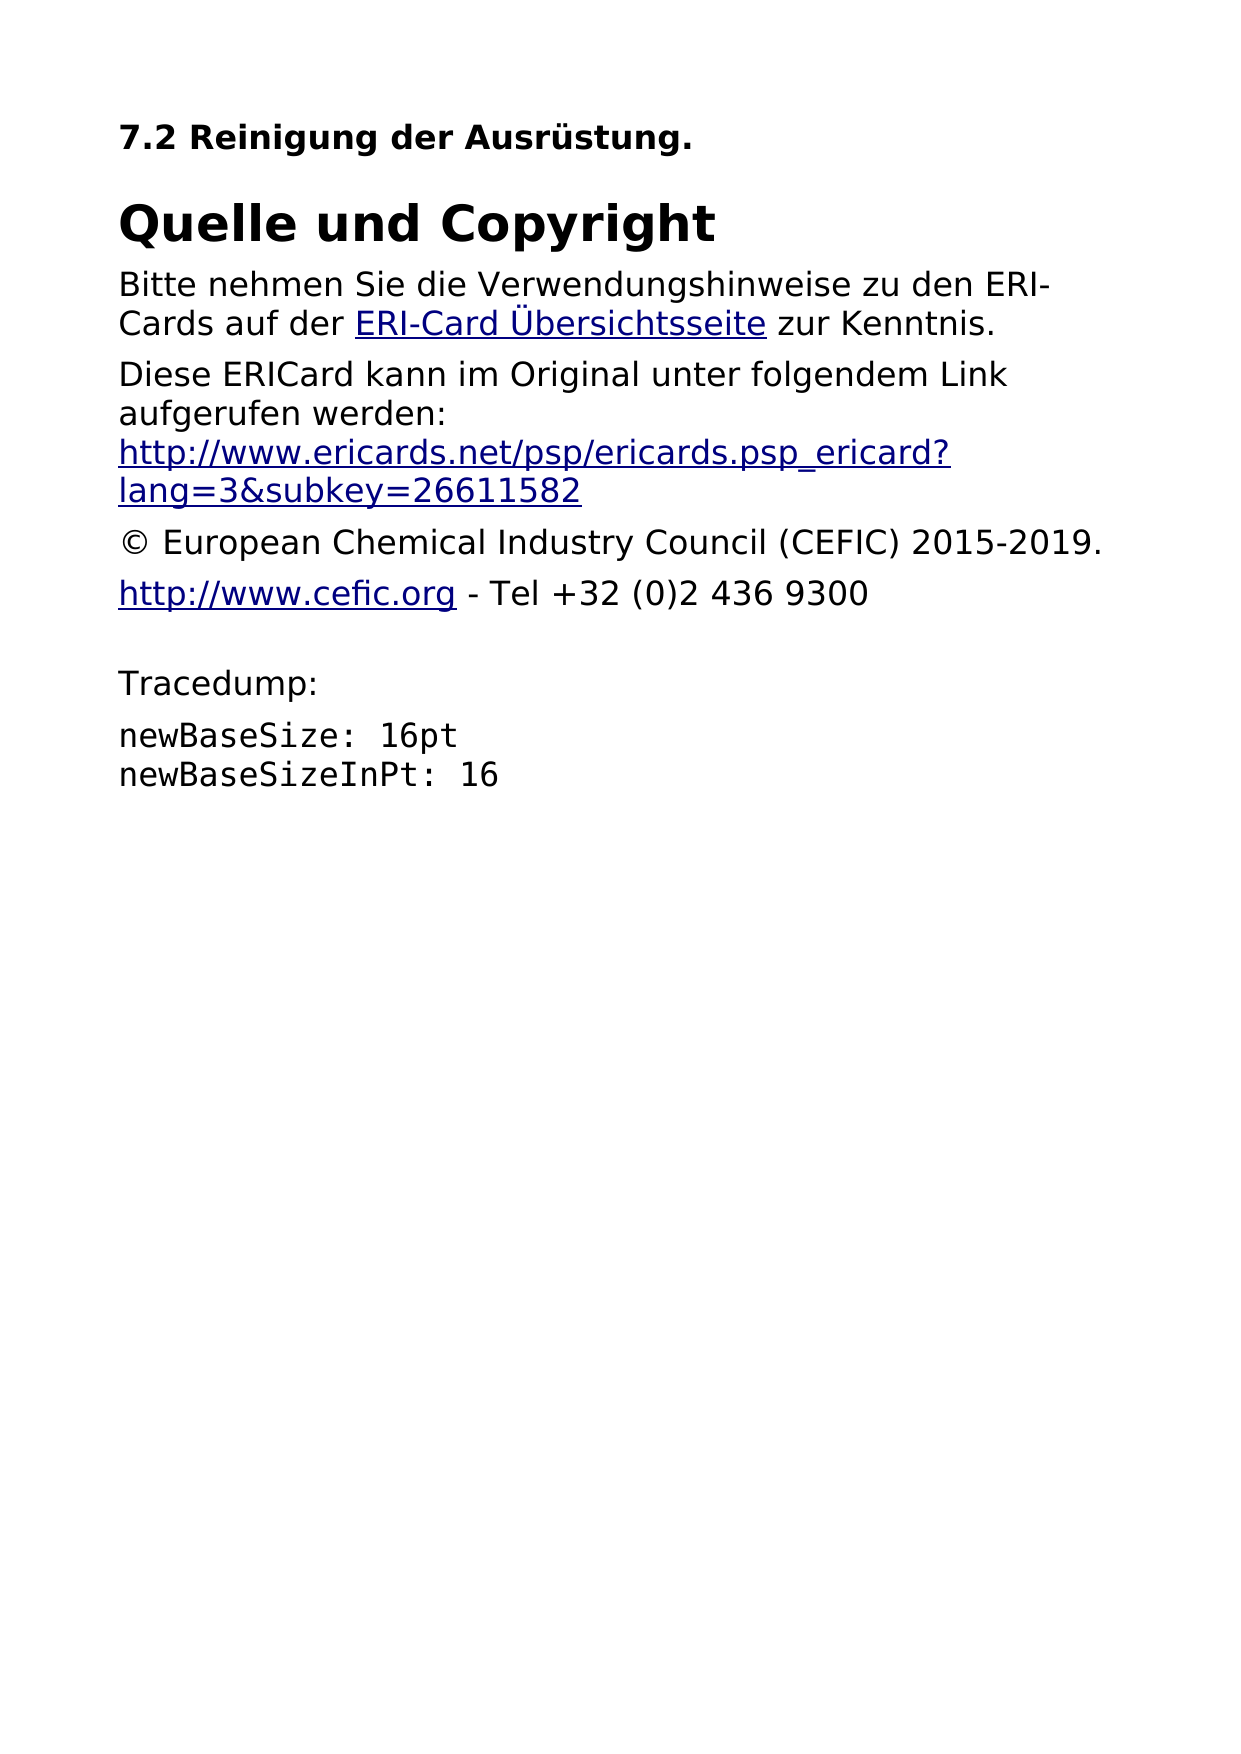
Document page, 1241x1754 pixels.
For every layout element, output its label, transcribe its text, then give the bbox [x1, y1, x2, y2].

subtitle Quelle und Copyright [118, 194, 1122, 253]
text Diese ERICard kann im Original unter folgendem Link aufgerufen werden: http://www.ericards.net/psp/ericards.psp_ericard?lang=3&subkey=26611582 [118, 355, 1122, 511]
text Bitte nehmen Sie die Verwendungshinweise zu den ERI-Cards auf der ERI-Card Übersichtsseite zur Kenntnis. [118, 265, 1122, 343]
text © European Chemical Industry Council (CEFIC) 2015-2019. [118, 523, 1122, 562]
text Tracedump: [118, 626, 1122, 704]
text http://www.cefic.org - Tel +32 (0)2 436 9300 [118, 575, 1122, 613]
subtitle 7.2 Reinigung der Ausrüstung. [118, 118, 1122, 157]
text newBaseSize: 16pt newBaseSizeInPt: 16 [118, 716, 1122, 794]
